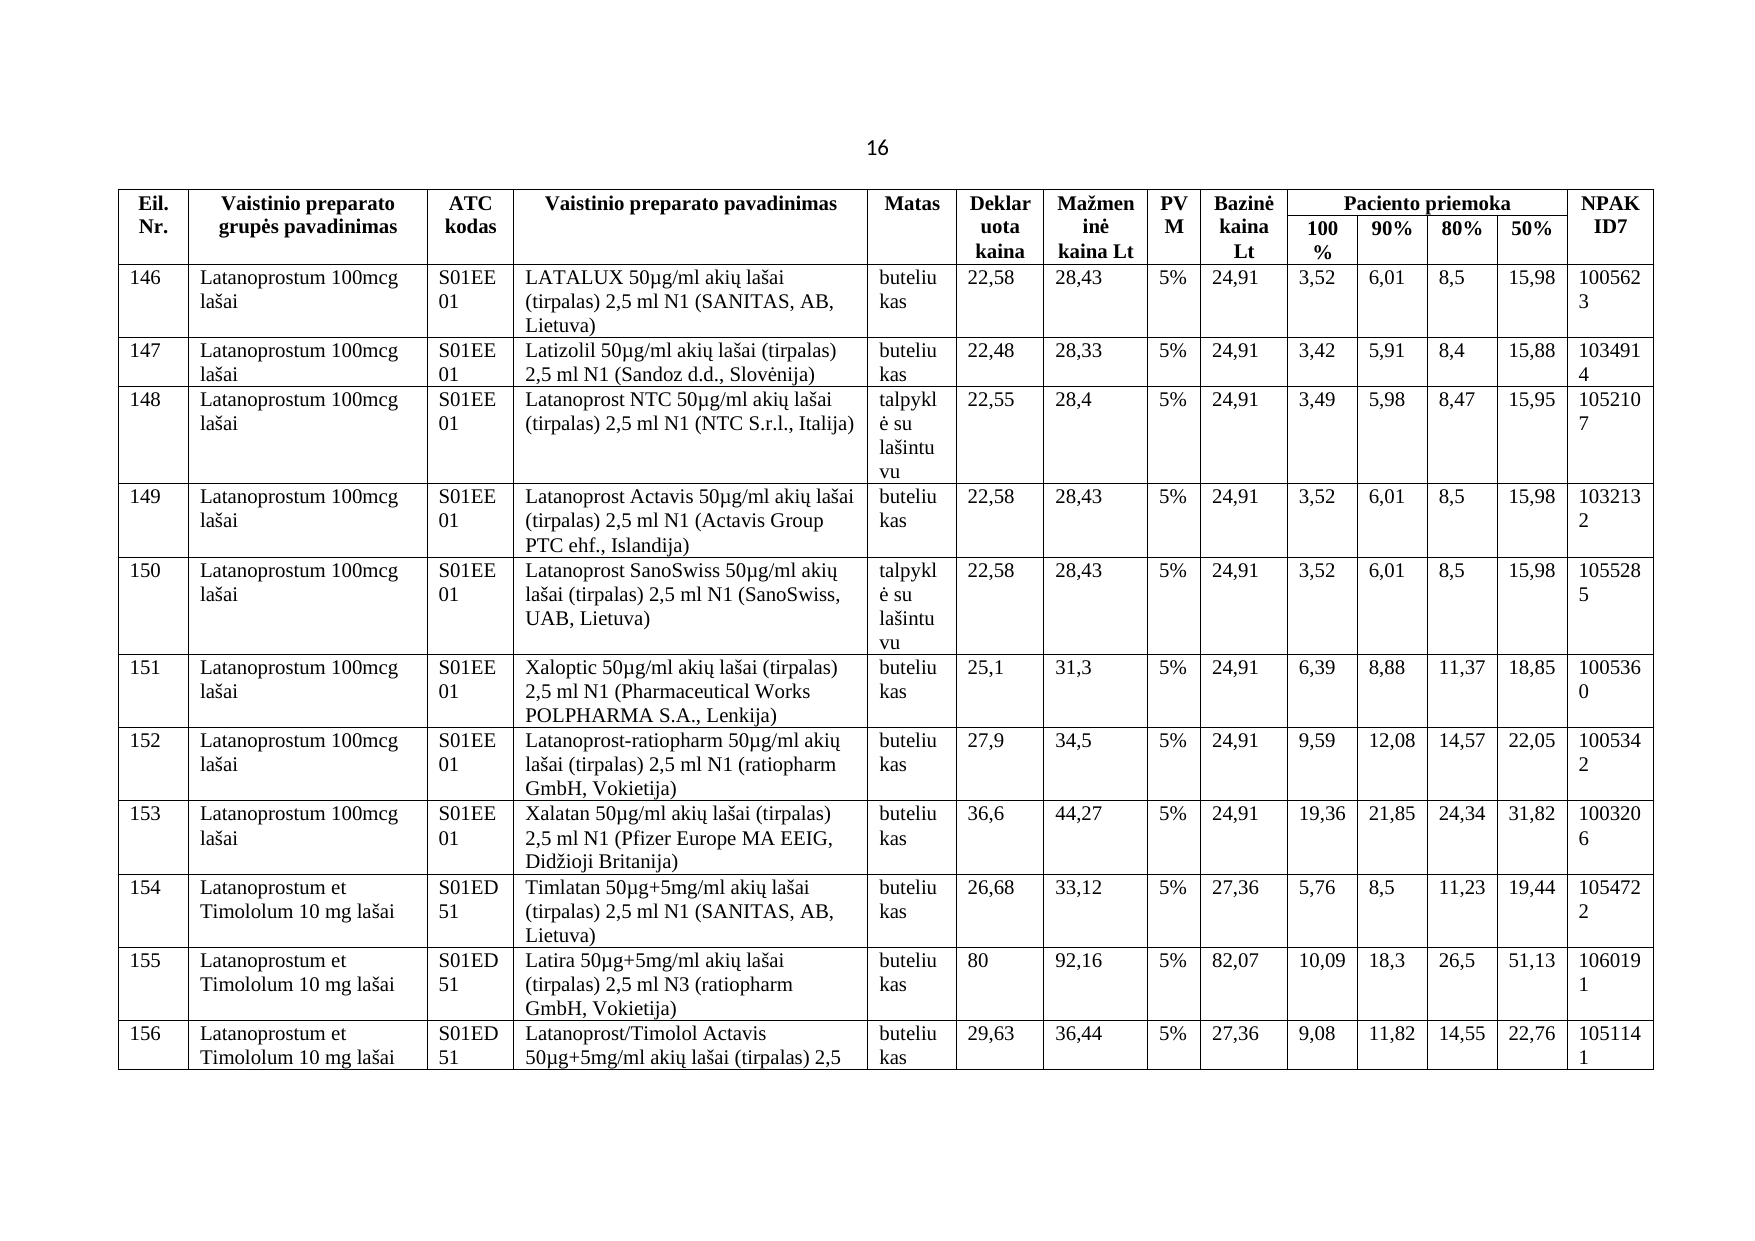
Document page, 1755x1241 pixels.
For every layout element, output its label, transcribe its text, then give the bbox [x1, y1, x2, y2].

table_cell 31,82 [1498, 801, 1567, 873]
table_cell S01EE01 [428, 728, 513, 800]
table_header PVM [1148, 190, 1200, 264]
table_cell 6,39 [1288, 655, 1357, 727]
table_cell buteliukas [868, 655, 956, 727]
table_cell 1060191 [1568, 948, 1653, 1020]
table_cell 153 [119, 801, 188, 873]
table_cell Xalatan 50µg/ml akių lašai (tirpalas) 2,5 ml N1 (Pfizer Europe MA EEIG, Didžioji Britanija) [514, 801, 867, 873]
table_cell 3,49 [1288, 387, 1357, 483]
table_cell 8,5 [1358, 875, 1427, 947]
table_cell 1005623 [1568, 265, 1653, 337]
table_cell 15,88 [1498, 338, 1567, 386]
table_cell 24,91 [1201, 265, 1287, 337]
table_cell 5% [1148, 338, 1200, 386]
table_cell 80 [957, 948, 1043, 1020]
table_cell 147 [119, 338, 188, 386]
table_cell 21,85 [1358, 801, 1427, 873]
table_cell 22,55 [957, 387, 1043, 483]
table_cell 3,52 [1288, 484, 1357, 557]
table_cell 28,33 [1044, 338, 1147, 386]
table_cell 10,09 [1288, 948, 1357, 1020]
table_cell 27,36 [1201, 1021, 1287, 1069]
table_cell Latanoprostum 100mcg lašai [189, 655, 427, 727]
table_header ATC kodas [428, 190, 513, 264]
table_cell S01EE01 [428, 265, 513, 337]
table_cell 80% [1428, 216, 1497, 264]
table_cell 36,44 [1044, 1021, 1147, 1069]
table_cell 1034914 [1568, 338, 1653, 386]
table_cell 1005360 [1568, 655, 1653, 727]
table_cell 28,4 [1044, 387, 1147, 483]
table_header Matas [868, 190, 956, 264]
table_cell buteliukas [868, 801, 956, 873]
table_cell Xaloptic 50µg/ml akių lašai (tirpalas) 2,5 ml N1 (Pharmaceutical Works POLPHARMA S.A., Lenkija) [514, 655, 867, 727]
table_cell 1054722 [1568, 875, 1653, 947]
table_cell S01EE01 [428, 558, 513, 654]
table_cell Timlatan 50µg+5mg/ml akių lašai (tirpalas) 2,5 ml N1 (SANITAS, AB, Lietuva) [514, 875, 867, 947]
table_cell 18,85 [1498, 655, 1567, 727]
table_cell 28,43 [1044, 265, 1147, 337]
table_cell 15,95 [1498, 387, 1567, 483]
table_cell 5% [1148, 875, 1200, 947]
table_cell 24,91 [1201, 484, 1287, 557]
table_cell buteliukas [868, 484, 956, 557]
table_cell Latanoprostum 100mcg lašai [189, 801, 427, 873]
table_cell 1051141 [1568, 1021, 1653, 1069]
table_cell 5,98 [1358, 387, 1427, 483]
table_cell 24,34 [1428, 801, 1497, 873]
table_cell 9,59 [1288, 728, 1357, 800]
table_cell Latanoprost/Timolol Actavis 50µg+5mg/ml akių lašai (tirpalas) 2,5 [514, 1021, 867, 1069]
table_cell 149 [119, 484, 188, 557]
table_cell 44,27 [1044, 801, 1147, 873]
table_cell 5,91 [1358, 338, 1427, 386]
table_cell 14,55 [1428, 1021, 1497, 1069]
table_cell buteliukas [868, 948, 956, 1020]
table_cell 24,91 [1201, 728, 1287, 800]
table_cell 24,91 [1201, 338, 1287, 386]
table_cell Latanoprostum 100mcg lašai [189, 728, 427, 800]
table_cell 8,5 [1428, 558, 1497, 654]
table_cell 51,13 [1498, 948, 1567, 1020]
table_cell 24,91 [1201, 655, 1287, 727]
table_cell 31,3 [1044, 655, 1147, 727]
table_cell 15,98 [1498, 265, 1567, 337]
table_cell buteliukas [868, 1021, 956, 1069]
table_cell Latanoprost NTC 50µg/ml akių lašai (tirpalas) 2,5 ml N1 (NTC S.r.l., Italija) [514, 387, 867, 483]
table_cell 27,36 [1201, 875, 1287, 947]
table_cell S01ED51 [428, 875, 513, 947]
table_header Vaistinio preparato pavadinimas [514, 190, 867, 264]
table_cell 154 [119, 875, 188, 947]
table_cell Latanoprostum et Timololum 10 mg lašai [189, 875, 427, 947]
table_cell 150 [119, 558, 188, 654]
table_cell S01ED51 [428, 948, 513, 1020]
table_cell 19,36 [1288, 801, 1357, 873]
table_cell 3,52 [1288, 265, 1357, 337]
table_cell S01EE01 [428, 801, 513, 873]
table_cell 5% [1148, 558, 1200, 654]
table_cell 5% [1148, 948, 1200, 1020]
table_cell 15,98 [1498, 558, 1567, 654]
table_cell 5% [1148, 484, 1200, 557]
table_cell 8,47 [1428, 387, 1497, 483]
table_cell 12,08 [1358, 728, 1427, 800]
table_cell 5% [1148, 1021, 1200, 1069]
table_cell 33,12 [1044, 875, 1147, 947]
table_cell 22,76 [1498, 1021, 1567, 1069]
table_cell 8,88 [1358, 655, 1427, 727]
table_cell 25,1 [957, 655, 1043, 727]
table_cell 11,82 [1358, 1021, 1427, 1069]
table_cell 5% [1148, 728, 1200, 800]
table_cell 24,91 [1201, 801, 1287, 873]
table_cell 24,91 [1201, 558, 1287, 654]
table_cell 1052107 [1568, 387, 1653, 483]
table_header Eil. Nr. [119, 190, 188, 264]
table_cell 5% [1148, 387, 1200, 483]
table_cell 15,98 [1498, 484, 1567, 557]
table_cell Latanoprostum et Timololum 10 mg lašai [189, 948, 427, 1020]
table_cell 5% [1148, 265, 1200, 337]
table_header NPAKID7 [1568, 190, 1653, 264]
table_cell 50% [1498, 216, 1567, 264]
table_cell Latizolil 50µg/ml akių lašai (tirpalas) 2,5 ml N1 (Sandoz d.d., Slovėnija) [514, 338, 867, 386]
table_cell 8,4 [1428, 338, 1497, 386]
table_cell Latanoprostum et Timololum 10 mg lašai [189, 1021, 427, 1069]
table_cell Latanoprostum 100mcg lašai [189, 558, 427, 654]
table_cell 8,5 [1428, 484, 1497, 557]
table_cell 100% [1288, 216, 1357, 264]
table_cell 6,01 [1358, 265, 1427, 337]
table_cell 90% [1358, 216, 1427, 264]
table_cell 8,5 [1428, 265, 1497, 337]
table_cell talpyklė su lašintuvu [868, 387, 956, 483]
table_cell 92,16 [1044, 948, 1147, 1020]
table_cell 151 [119, 655, 188, 727]
table_cell 11,37 [1428, 655, 1497, 727]
table_cell S01ED51 [428, 1021, 513, 1069]
table_cell 26,68 [957, 875, 1043, 947]
table_cell 11,23 [1428, 875, 1497, 947]
table_cell 82,07 [1201, 948, 1287, 1020]
table_cell 28,43 [1044, 558, 1147, 654]
table_cell 6,01 [1358, 484, 1427, 557]
table_cell 34,5 [1044, 728, 1147, 800]
table_cell 5% [1148, 655, 1200, 727]
table_cell 1005342 [1568, 728, 1653, 800]
table_cell Latanoprost-ratiopharm 50µg/ml akių lašai (tirpalas) 2,5 ml N1 (ratiopharm GmbH, Vokietija) [514, 728, 867, 800]
table_header Vaistinio preparato grupės pavadinimas [189, 190, 427, 264]
table_cell 156 [119, 1021, 188, 1069]
table_cell 3,42 [1288, 338, 1357, 386]
table_header Deklaruota kaina Lt [957, 190, 1043, 264]
table_cell 29,63 [957, 1021, 1043, 1069]
table_header Bazinė kaina Lt [1201, 190, 1287, 264]
table_cell talpyklė su lašintuvu [868, 558, 956, 654]
table_cell 9,08 [1288, 1021, 1357, 1069]
table_cell 22,58 [957, 484, 1043, 557]
table_cell Latanoprost SanoSwiss 50µg/ml akių lašai (tirpalas) 2,5 ml N1 (SanoSwiss, UAB, Lietuva) [514, 558, 867, 654]
table_cell 28,43 [1044, 484, 1147, 557]
table_cell 22,48 [957, 338, 1043, 386]
table_cell S01EE01 [428, 484, 513, 557]
table_cell 1003206 [1568, 801, 1653, 873]
table_cell 3,52 [1288, 558, 1357, 654]
table_cell LATALUX 50µg/ml akių lašai (tirpalas) 2,5 ml N1 (SANITAS, AB, Lietuva) [514, 265, 867, 337]
table_cell 27,9 [957, 728, 1043, 800]
table_cell S01EE01 [428, 338, 513, 386]
table_cell 148 [119, 387, 188, 483]
table_cell 5% [1148, 801, 1200, 873]
table_cell S01EE01 [428, 655, 513, 727]
table_cell Latanoprostum 100mcg lašai [189, 265, 427, 337]
table_cell Latanoprostum 100mcg lašai [189, 484, 427, 557]
table_cell 36,6 [957, 801, 1043, 873]
table_cell 24,91 [1201, 387, 1287, 483]
table_cell 22,58 [957, 265, 1043, 337]
table_cell buteliukas [868, 728, 956, 800]
table_cell 26,5 [1428, 948, 1497, 1020]
table_cell Latanoprost Actavis 50µg/ml akių lašai (tirpalas) 2,5 ml N1 (Actavis Group PTC ehf., Islandija) [514, 484, 867, 557]
table_header Mažmeninė kaina Lt [1044, 190, 1147, 264]
table_cell Latanoprostum 100mcg lašai [189, 338, 427, 386]
table_cell buteliukas [868, 265, 956, 337]
table_cell 14,57 [1428, 728, 1497, 800]
table_cell 5,76 [1288, 875, 1357, 947]
table_cell 22,05 [1498, 728, 1567, 800]
table_cell 1055285 [1568, 558, 1653, 654]
table_cell 22,58 [957, 558, 1043, 654]
table_cell buteliukas [868, 338, 956, 386]
table_cell Latira 50µg+5mg/ml akių lašai (tirpalas) 2,5 ml N3 (ratiopharm GmbH, Vokietija) [514, 948, 867, 1020]
table_cell 18,3 [1358, 948, 1427, 1020]
table_header Paciento priemoka [1288, 190, 1567, 214]
table_cell 1032132 [1568, 484, 1653, 557]
table_cell buteliukas [868, 875, 956, 947]
table_cell 155 [119, 948, 188, 1020]
table_cell 146 [119, 265, 188, 337]
table_cell 19,44 [1498, 875, 1567, 947]
table_cell S01EE01 [428, 387, 513, 483]
table_cell 6,01 [1358, 558, 1427, 654]
table_cell 152 [119, 728, 188, 800]
table_cell Latanoprostum 100mcg lašai [189, 387, 427, 483]
